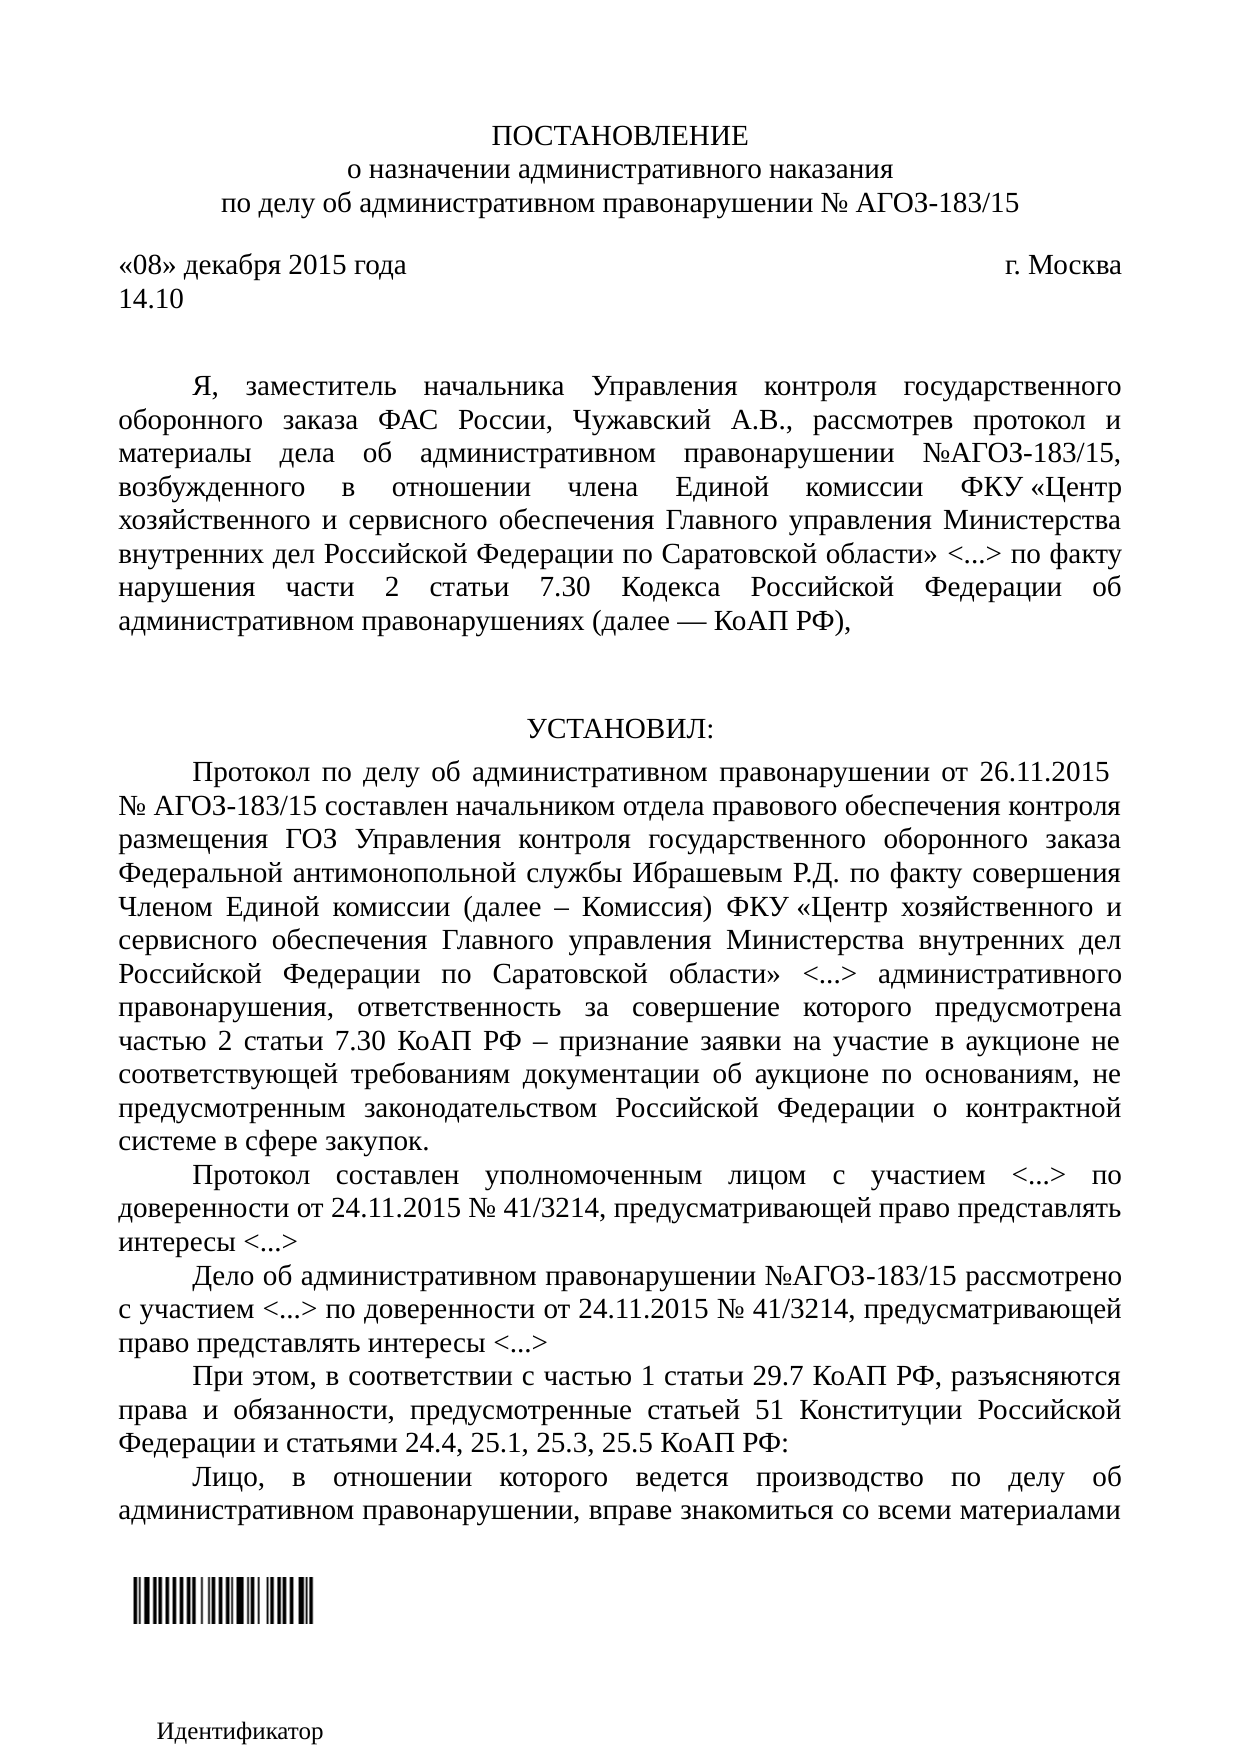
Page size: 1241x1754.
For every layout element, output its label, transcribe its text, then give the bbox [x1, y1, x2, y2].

text Я, заместитель начальника Управления контроля государственного оборонного заказа ФАС России, Чужавский А.В., рассмотрев протокол и материалы дела об административном правонарушении №АГОЗ-183/15, возбужденного в отношении члена Единой комиссии ФКУ «Центр хозяйственного и сервисного обеспечения Главного управления Министерства внутренних дел Российской Федерации по Саратовской области» <...> по факту нарушения части 2 статьи 7.30 Кодекса Российской Федерации об административном правонарушениях (далее — КоАП РФ), [118, 368, 1122, 637]
text Дело об административном правонарушении №АГОЗ-183/15 рассмотрено с участием <...> по доверенности от 24.11.2015 № 41/3214, предусматривающей право представлять интересы <...> [118, 1258, 1122, 1358]
text 14.10 [118, 281, 1122, 314]
text УСТАНОВИЛ: [118, 711, 1122, 745]
text Протокол по делу об административном правонарушении от 26.11.2015 № АГОЗ-183/15 составлен начальником отдела правового обеспечения контроля размещения ГОЗ Управления контроля государственного оборонного заказа Федеральной антимонопольной службы Ибрашевым Р.Д. по факту совершения Членом Единой комиссии (далее – Комиссия) ФКУ «Центр хозяйственного и сервисного обеспечения Главного управления Министерства внутренних дел Российской Федерации по Саратовской области» <...> административного правонарушения, ответственность за совершение которого предусмотрена частью 2 статьи 7.30 КоАП РФ – признание заявки на участие в аукционе не соответствующей требованиям документации об аукционе по основаниям, не предусмотренным законодательством Российской Федерации о контрактной системе в сфере закупок. [118, 754, 1122, 1157]
text Лицо, в отношении которого ведется производство по делу об административном правонарушении, вправе знакомиться со всеми материалами [118, 1459, 1122, 1526]
text Протокол составлен уполномоченным лицом с участием <...> по доверенности от 24.11.2015 № 41/3214, предусматривающей право представлять интересы <...> [118, 1157, 1122, 1258]
text При этом, в соответствии с частью 1 статьи 29.7 КоАП РФ, разъясняются права и обязанности, предусмотренные статьей 51 Конституции Российской Федерации и статьями 24.4, 25.1, 25.3, 25.5 КоАП РФ: [118, 1358, 1122, 1459]
text по делу об административном правонарушении № АГОЗ-183/15 [118, 185, 1122, 219]
text ПОСТАНОВЛЕНИЕ [118, 118, 1122, 152]
text «08» декабря 2015 года г. Москва [118, 247, 1122, 281]
picture [118, 1577, 331, 1624]
text о назначении административного наказания [118, 152, 1122, 185]
